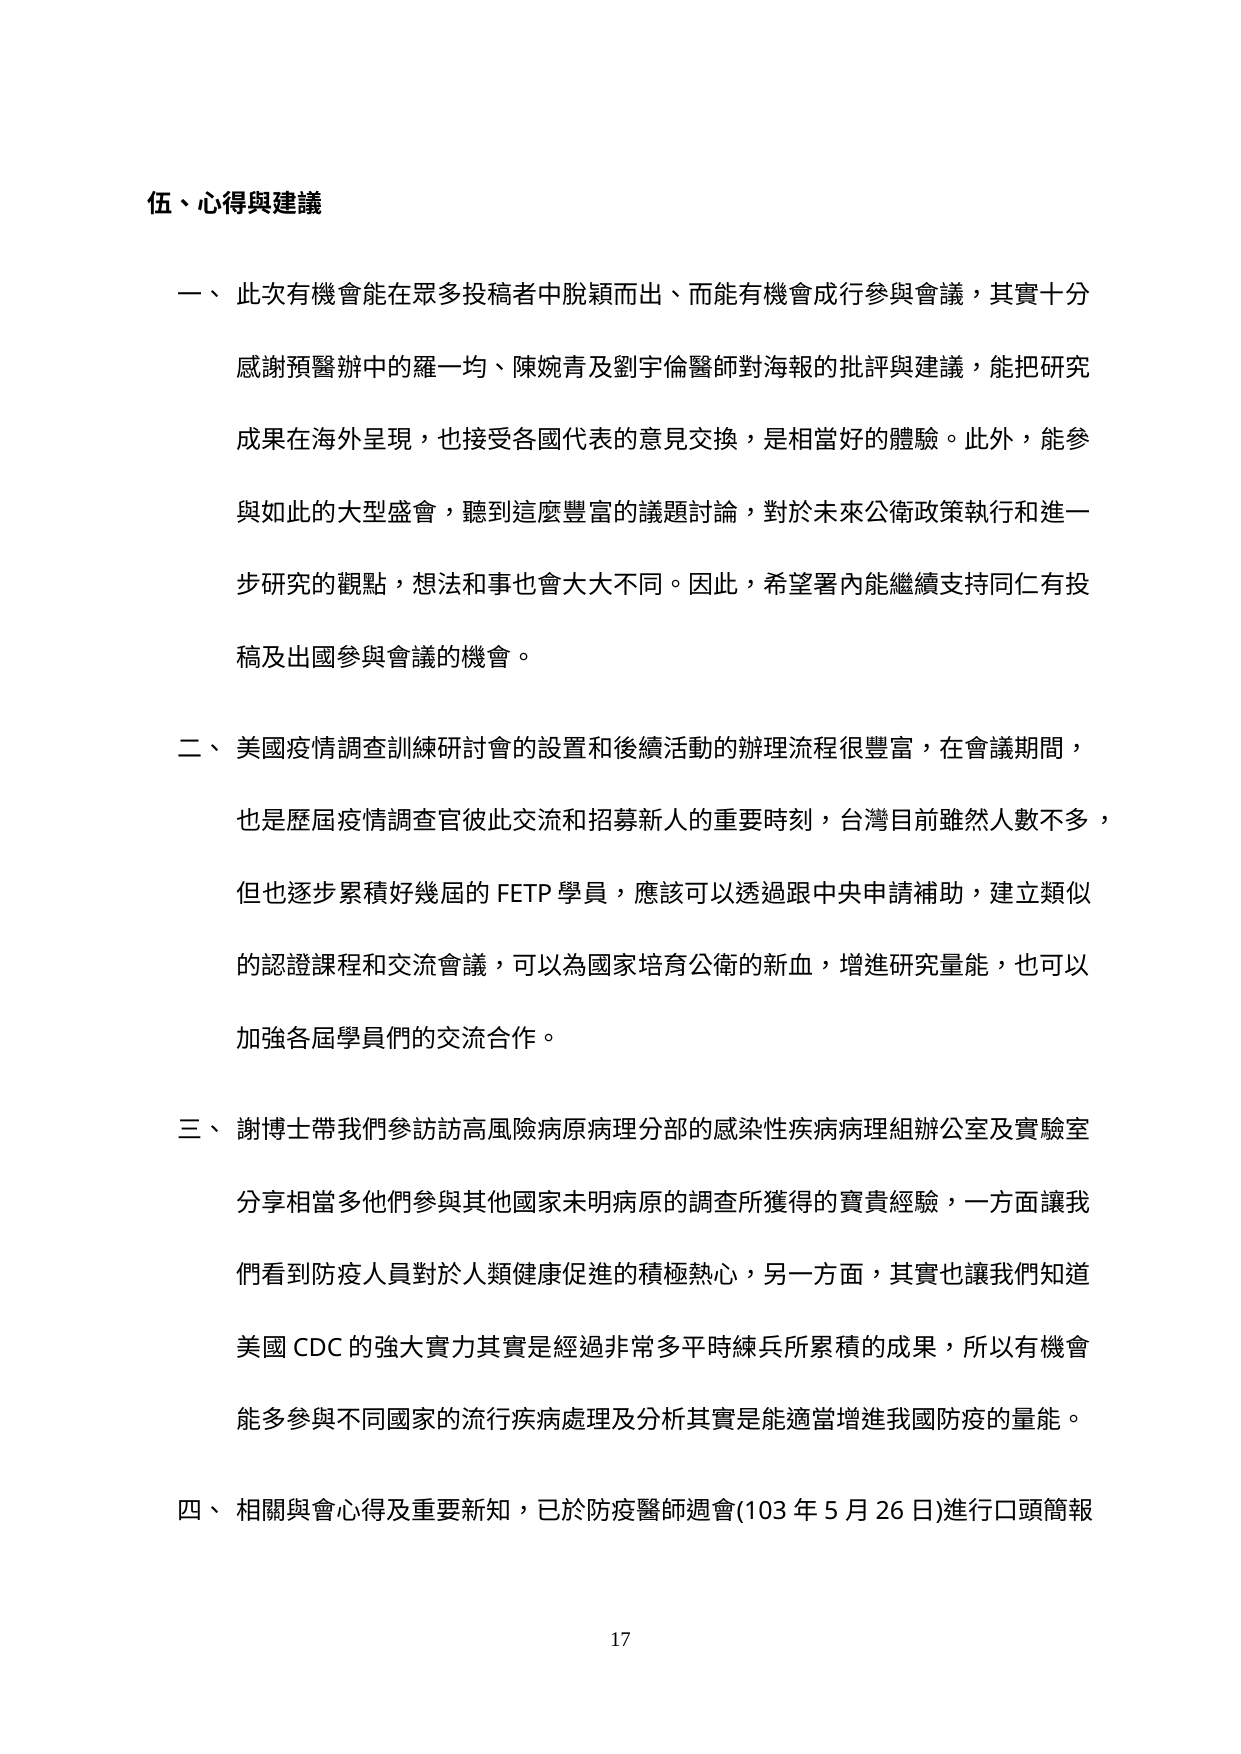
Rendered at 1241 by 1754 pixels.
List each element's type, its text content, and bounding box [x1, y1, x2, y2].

list 美國疫情調查訓練研討會的設置和後續活動的辦理流程很豐富，在會議期間，也是歷屆疫情調查官彼此交流和招募新人的重要時刻，台灣目前雖然人數不多，但也逐步累積好幾屆的FETP學員，應該可以透過跟中央申請補助，建立類似的認證課程和交流會議，可以為國家培育公衛的新血，增進研究量能，也可以加強各屆學員們的交流合作。 [177, 728, 1092, 1054]
list 此次有機會能在眾多投稿者中脫穎而出、而能有機會成行參與會議，其實十分感謝預醫辦中的羅一均、陳婉青及劉宇倫醫師對海報的批評與建議，能把研究成果在海外呈現，也接受各國代表的意見交換，是相當好的體驗。此外，能參與如此的大型盛會，聽到這麼豐富的議題討論，對於未來公衛政策執行和進一步研究的觀點，想法和事也會大大不同。因此，希望署內能繼續支持同仁有投稿及出國參與會議的機會。 [177, 274, 1092, 673]
list 相關與會心得及重要新知，已於防疫醫師週會(103 年 5 月 26 日)進行口頭簡報。 [177, 1491, 1092, 1527]
list 謝博士帶我們參訪訪高風險病原病理分部的感染性疾病病理組辦公室及實驗室分享相當多他們參與其他國家未明病原的調查所獲得的寶貴經驗，一方面讓我們看到防疫人員對於人類健康促進的積極熱心，另一方面，其實也讓我們知道美國CDC的強大實力其實是經過非常多平時練兵所累積的成果，所以有機會能多參與不同國家的流行疾病處理及分析其實是能適當增進我國防疫的量能。 [177, 1109, 1092, 1436]
subtitle 伍、心得與建議 [148, 183, 1092, 219]
